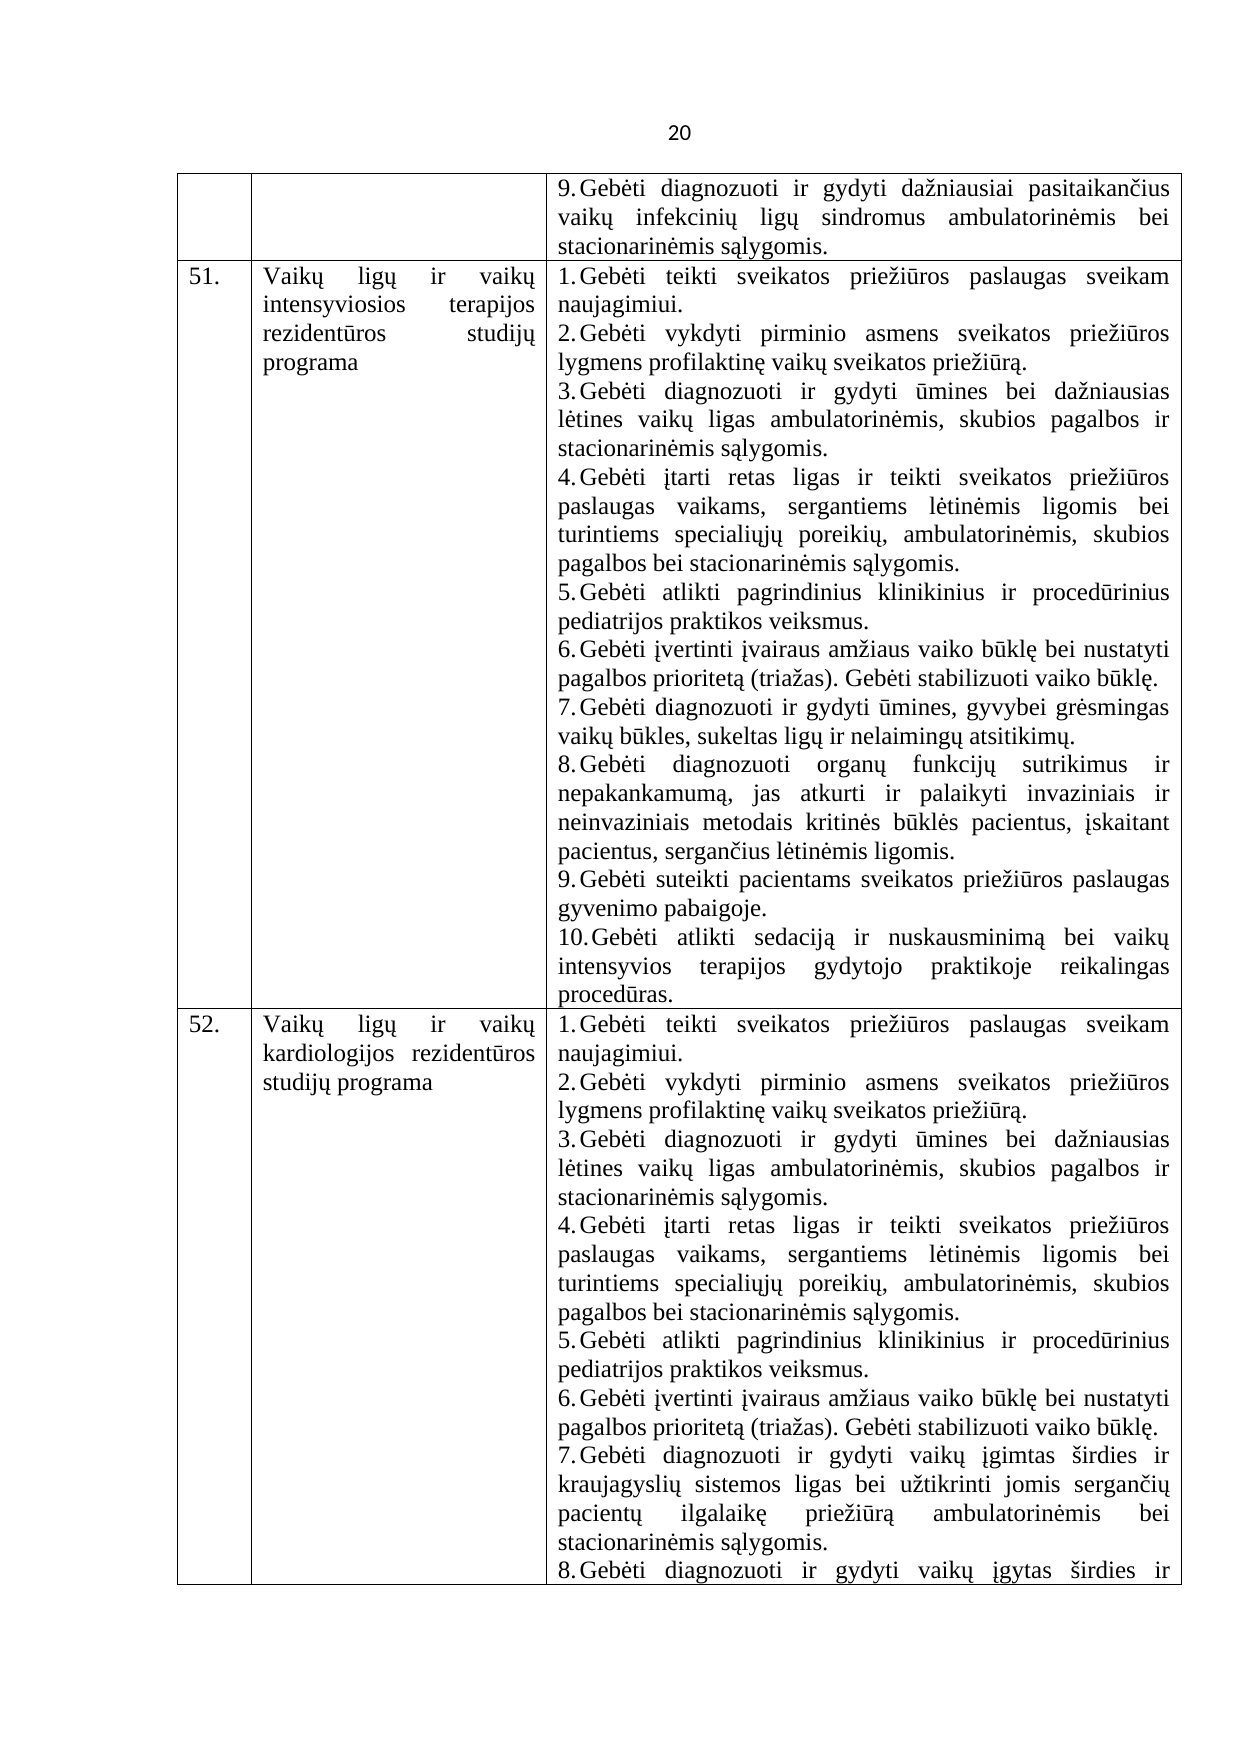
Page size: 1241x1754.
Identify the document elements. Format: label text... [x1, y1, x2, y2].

table_cell Vaikų ligų ir vaikų kardiologijos rezidentūros studijų programa [252, 1009, 546, 1584]
table_cell 9. Gebėti diagnozuoti ir gydyti dažniausiai pasitaikančius vaikų infekcinių ligų sindromus ambulatorinėmis bei stacionarinėmis sąlygomis. [547, 174, 1181, 260]
table_cell 51. [178, 261, 251, 1008]
table_cell Vaikų ligų ir vaikų intensyviosios terapijos rezidentūros studijų programa [252, 261, 546, 1008]
table_cell 1. Gebėti teikti sveikatos priežiūros paslaugas sveikam naujagimiui. 2. Gebėti vykdyti pirminio asmens sveikatos priežiūros lygmens profilaktinę vaikų sveikatos priežiūrą. 3. Gebėti diagnozuoti ir gydyti ūmines bei dažniausias lėtines vaikų ligas ambulatorinėmis, skubios pagalbos ir stacionarinėmis sąlygomis. 4. Gebėti įtarti retas ligas ir teikti sveikatos priežiūros paslaugas vaikams, sergantiems lėtinėmis ligomis bei turintiems specialiųjų poreikių, ambulatorinėmis, skubios pagalbos bei stacionarinėmis sąlygomis. 5. Gebėti atlikti pagrindinius klinikinius ir procedūrinius pediatrijos praktikos veiksmus. 6. Gebėti įvertinti įvairaus amžiaus vaiko būklę bei nustatyti pagalbos prioritetą (triažas). Gebėti stabilizuoti vaiko būklę. 7. Gebėti diagnozuoti ir gydyti vaikų įgimtas širdies ir kraujagyslių sistemos ligas bei užtikrinti jomis sergančių pacientų ilgalaikę priežiūrą ambulatorinėmis bei stacionarinėmis sąlygomis. 8. Gebėti diagnozuoti ir gydyti vaikų įgytas širdies ir [547, 1009, 1181, 1584]
table_cell 52. [178, 1009, 251, 1584]
table_cell [178, 174, 251, 260]
table_cell 1. Gebėti teikti sveikatos priežiūros paslaugas sveikam naujagimiui. 2. Gebėti vykdyti pirminio asmens sveikatos priežiūros lygmens profilaktinę vaikų sveikatos priežiūrą. 3. Gebėti diagnozuoti ir gydyti ūmines bei dažniausias lėtines vaikų ligas ambulatorinėmis, skubios pagalbos ir stacionarinėmis sąlygomis. 4. Gebėti įtarti retas ligas ir teikti sveikatos priežiūros paslaugas vaikams, sergantiems lėtinėmis ligomis bei turintiems specialiųjų poreikių, ambulatorinėmis, skubios pagalbos bei stacionarinėmis sąlygomis. 5. Gebėti atlikti pagrindinius klinikinius ir procedūrinius pediatrijos praktikos veiksmus. 6. Gebėti įvertinti įvairaus amžiaus vaiko būklę bei nustatyti pagalbos prioritetą (triažas). Gebėti stabilizuoti vaiko būklę. 7. Gebėti diagnozuoti ir gydyti ūmines, gyvybei grėsmingas vaikų būkles, sukeltas ligų ir nelaimingų atsitikimų. 8. Gebėti diagnozuoti organų funkcijų sutrikimus ir nepakankamumą, jas atkurti ir palaikyti invaziniais ir neinvaziniais metodais kritinės būklės pacientus, įskaitant pacientus, sergančius lėtinėmis ligomis. 9. Gebėti suteikti pacientams sveikatos priežiūros paslaugas gyvenimo pabaigoje. 10. Gebėti atlikti sedaciją ir nuskausminimą bei vaikų intensyvios terapijos gydytojo praktikoje reikalingas procedūras. [547, 261, 1181, 1008]
table_cell [252, 174, 546, 260]
